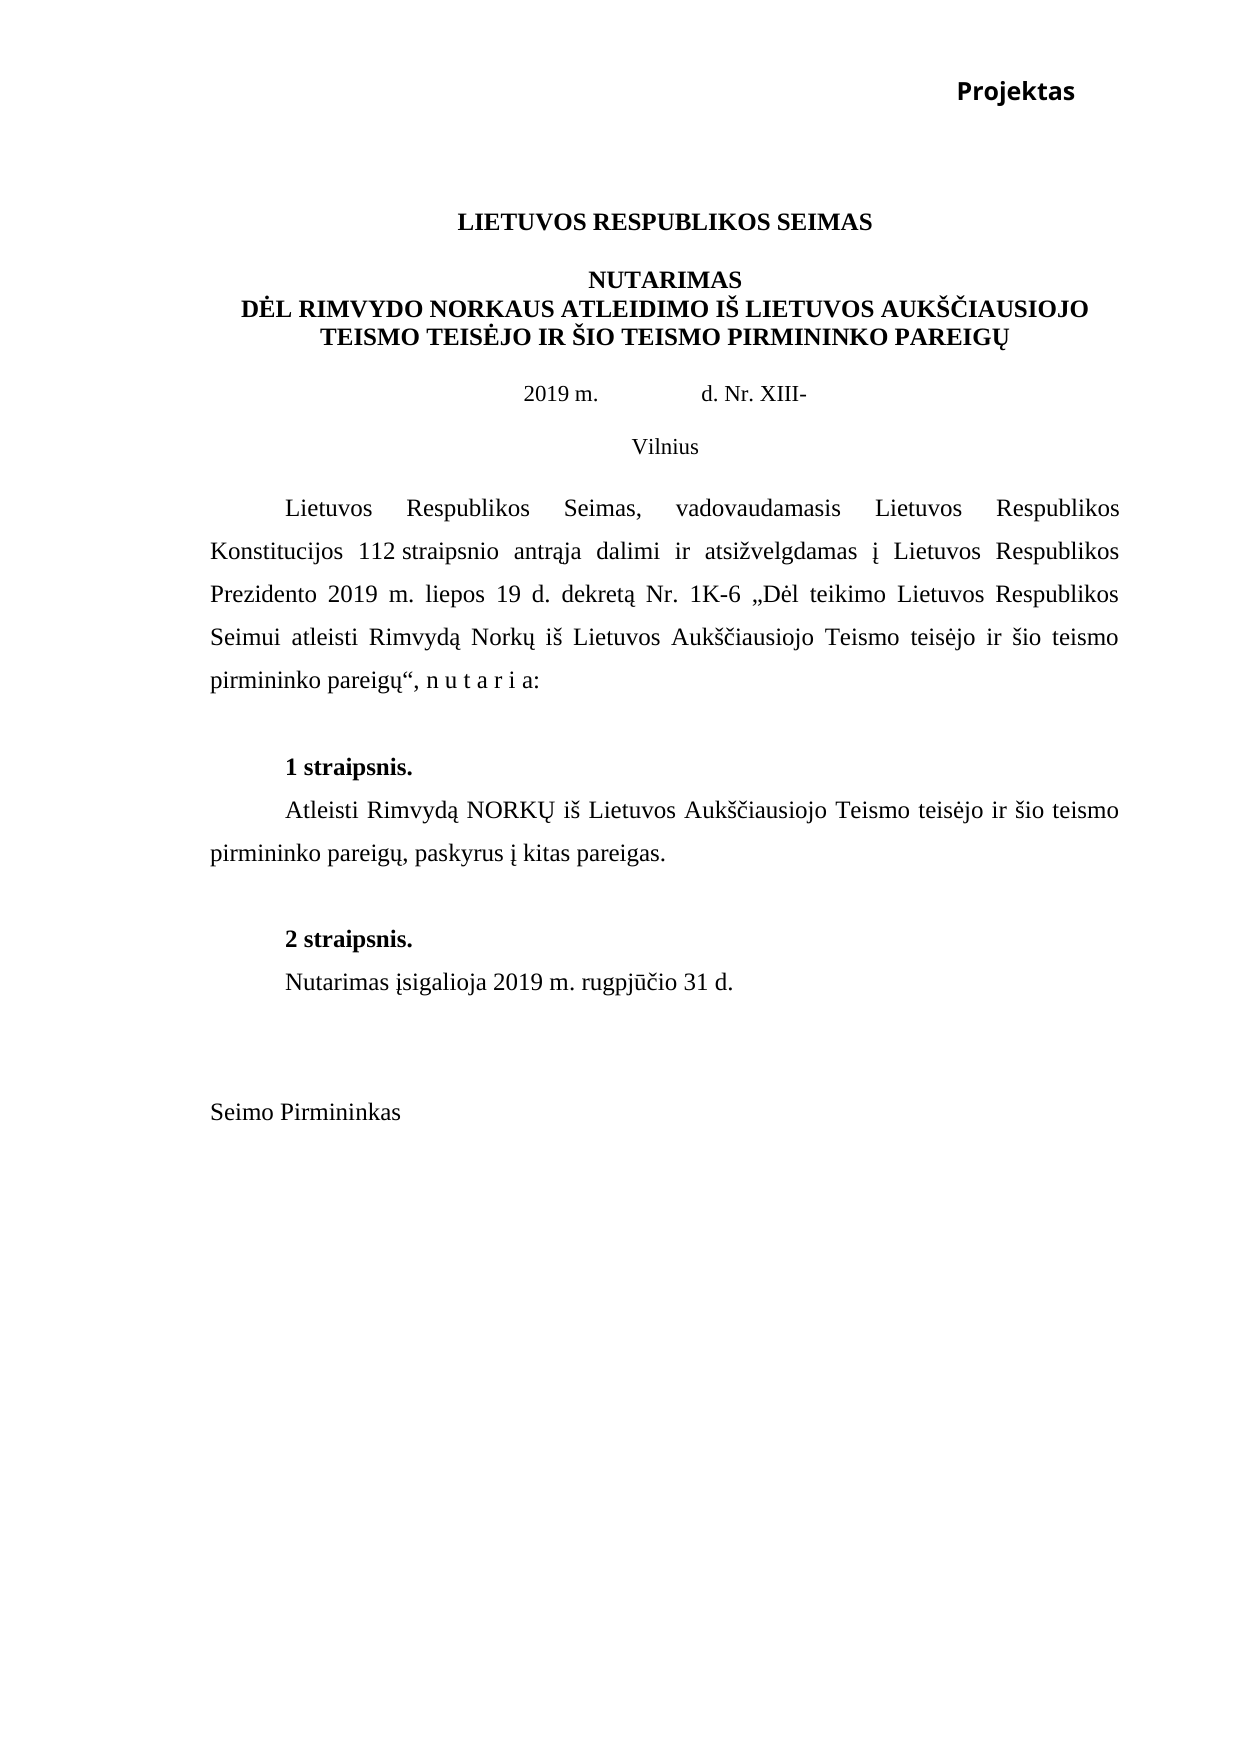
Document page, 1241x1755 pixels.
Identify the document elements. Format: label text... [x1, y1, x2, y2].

text 2 straipsnis. [210, 924, 1120, 953]
text Nutarimas įsigalioja 2019 m. rugpjūčio 31 d. [210, 967, 1120, 996]
text Lietuvos Respublikos Seimas, vadovaudamasis Lietuvos Respublikos Konstitucijos 112 straipsnio antrąja dalimi ir atsižvelgdamas į Lietuvos Respublikos Prezidento 2019 m. liepos 19 d. dekretą Nr. 1K-6 „Dėl teikimo Lietuvos Respublikos Seimui atleisti Rimvydą Norkų iš Lietuvos Aukščiausiojo Teismo teisėjo ir šio teismo pirmininko pareigų“, nutaria: [210, 493, 1120, 694]
text Seimo Pirmininkas [210, 1097, 1120, 1126]
text LIETUVOS RESPUBLIKOS SEIMAS [210, 207, 1120, 236]
text 2019 m. d. Nr. XIII- [210, 380, 1120, 406]
text DĖL RIMVYDO NORKAUS ATLEIDIMO IŠ LIETUVOS AUKŠČIAUSIOJO TEISMO TEISĖJO ir šio teismo pirmininko PAREIGŲ [210, 294, 1120, 351]
text NUTARIMAS [210, 265, 1120, 294]
text 1 straipsnis. [210, 752, 1120, 781]
text Atleisti Rimvydą NORKŲ iš Lietuvos Aukščiausiojo Teismo teisėjo ir šio teismo pirmininko pareigų, paskyrus į kitas pareigas. [210, 795, 1120, 867]
text Vilnius [210, 433, 1120, 459]
